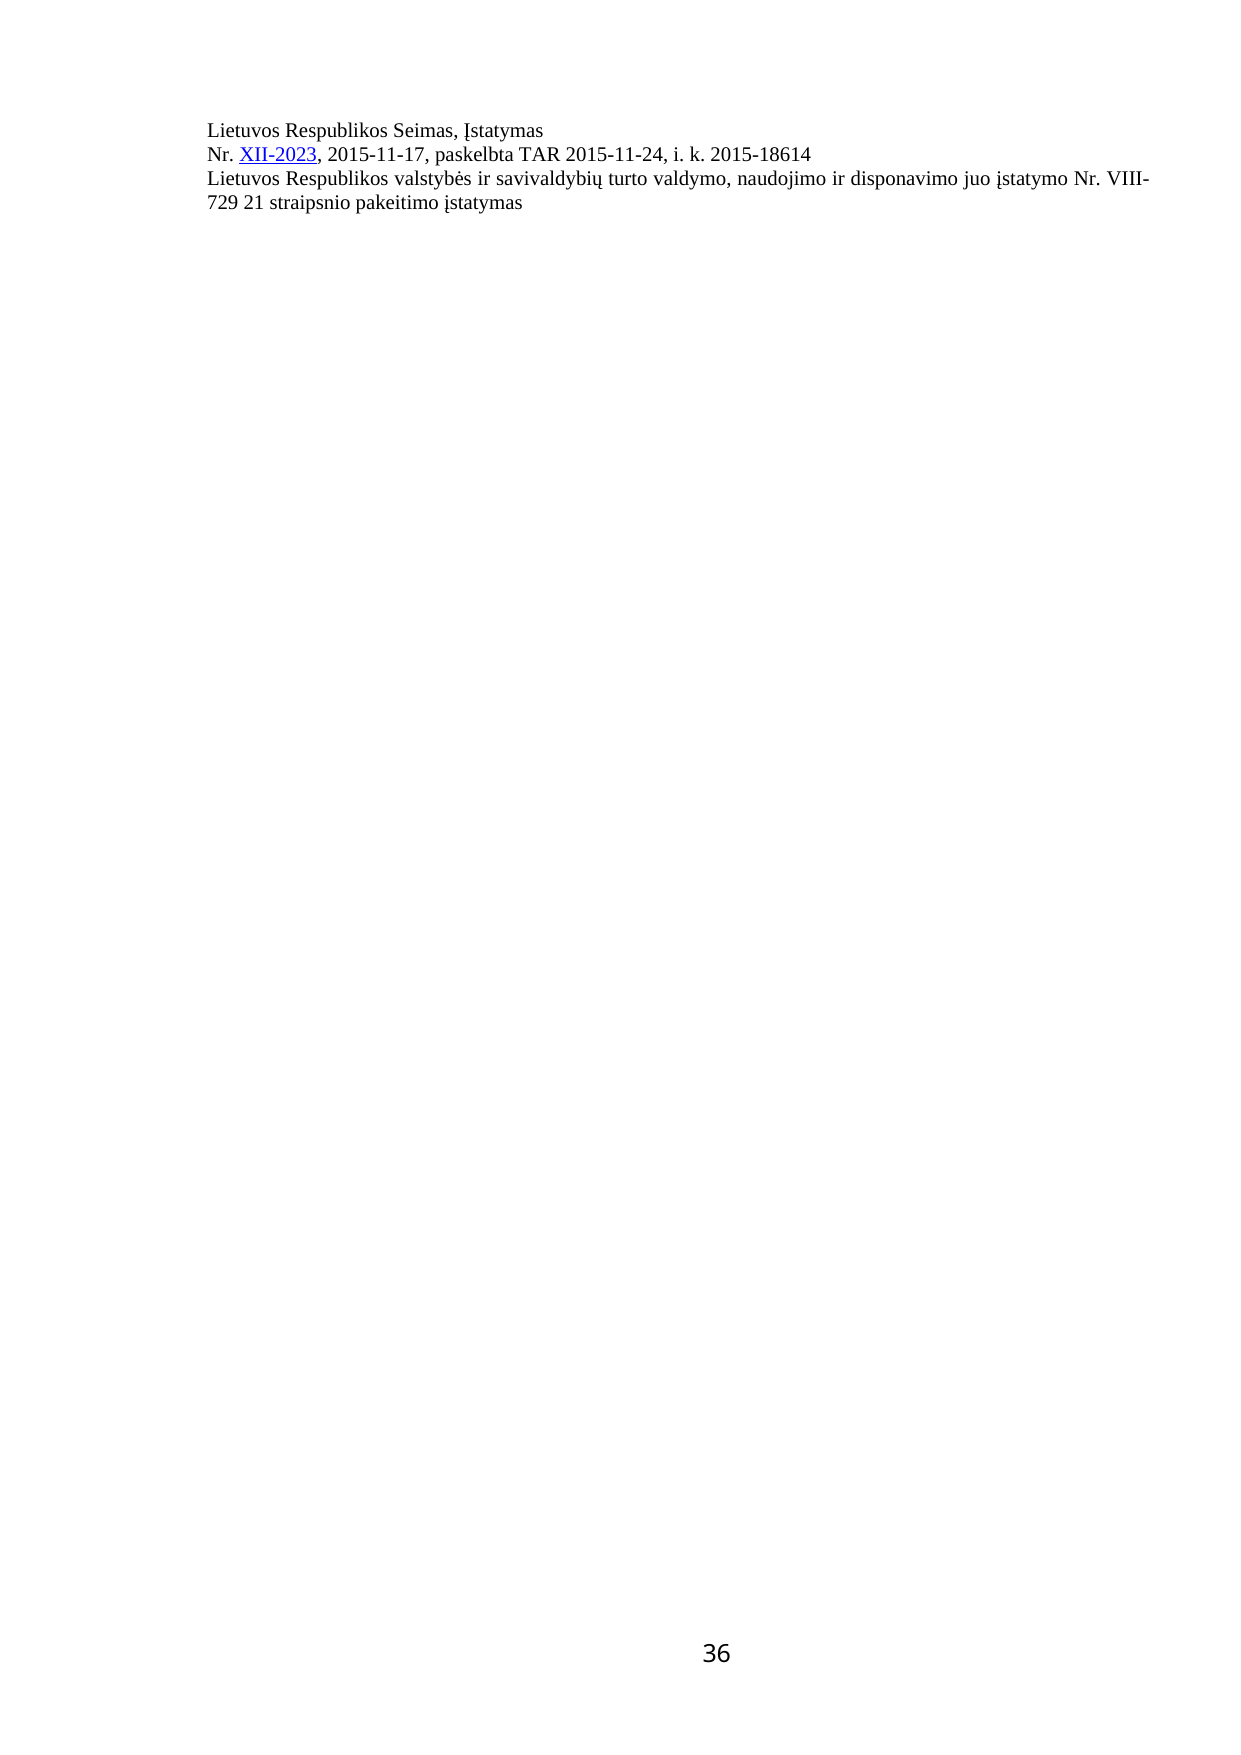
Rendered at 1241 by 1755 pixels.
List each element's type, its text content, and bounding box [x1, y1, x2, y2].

text Nr. XII-2023, 2015-11-17, paskelbta TAR 2015-11-24, i. k. 2015-18614 [207, 142, 1152, 166]
text Lietuvos Respublikos Seimas, Įstatymas [207, 118, 1152, 142]
text Lietuvos Respublikos valstybės ir savivaldybių turto valdymo, naudojimo ir disponavimo juo įstatymo Nr. VIII-729 21 straipsnio pakeitimo įstatymas [207, 166, 1152, 214]
